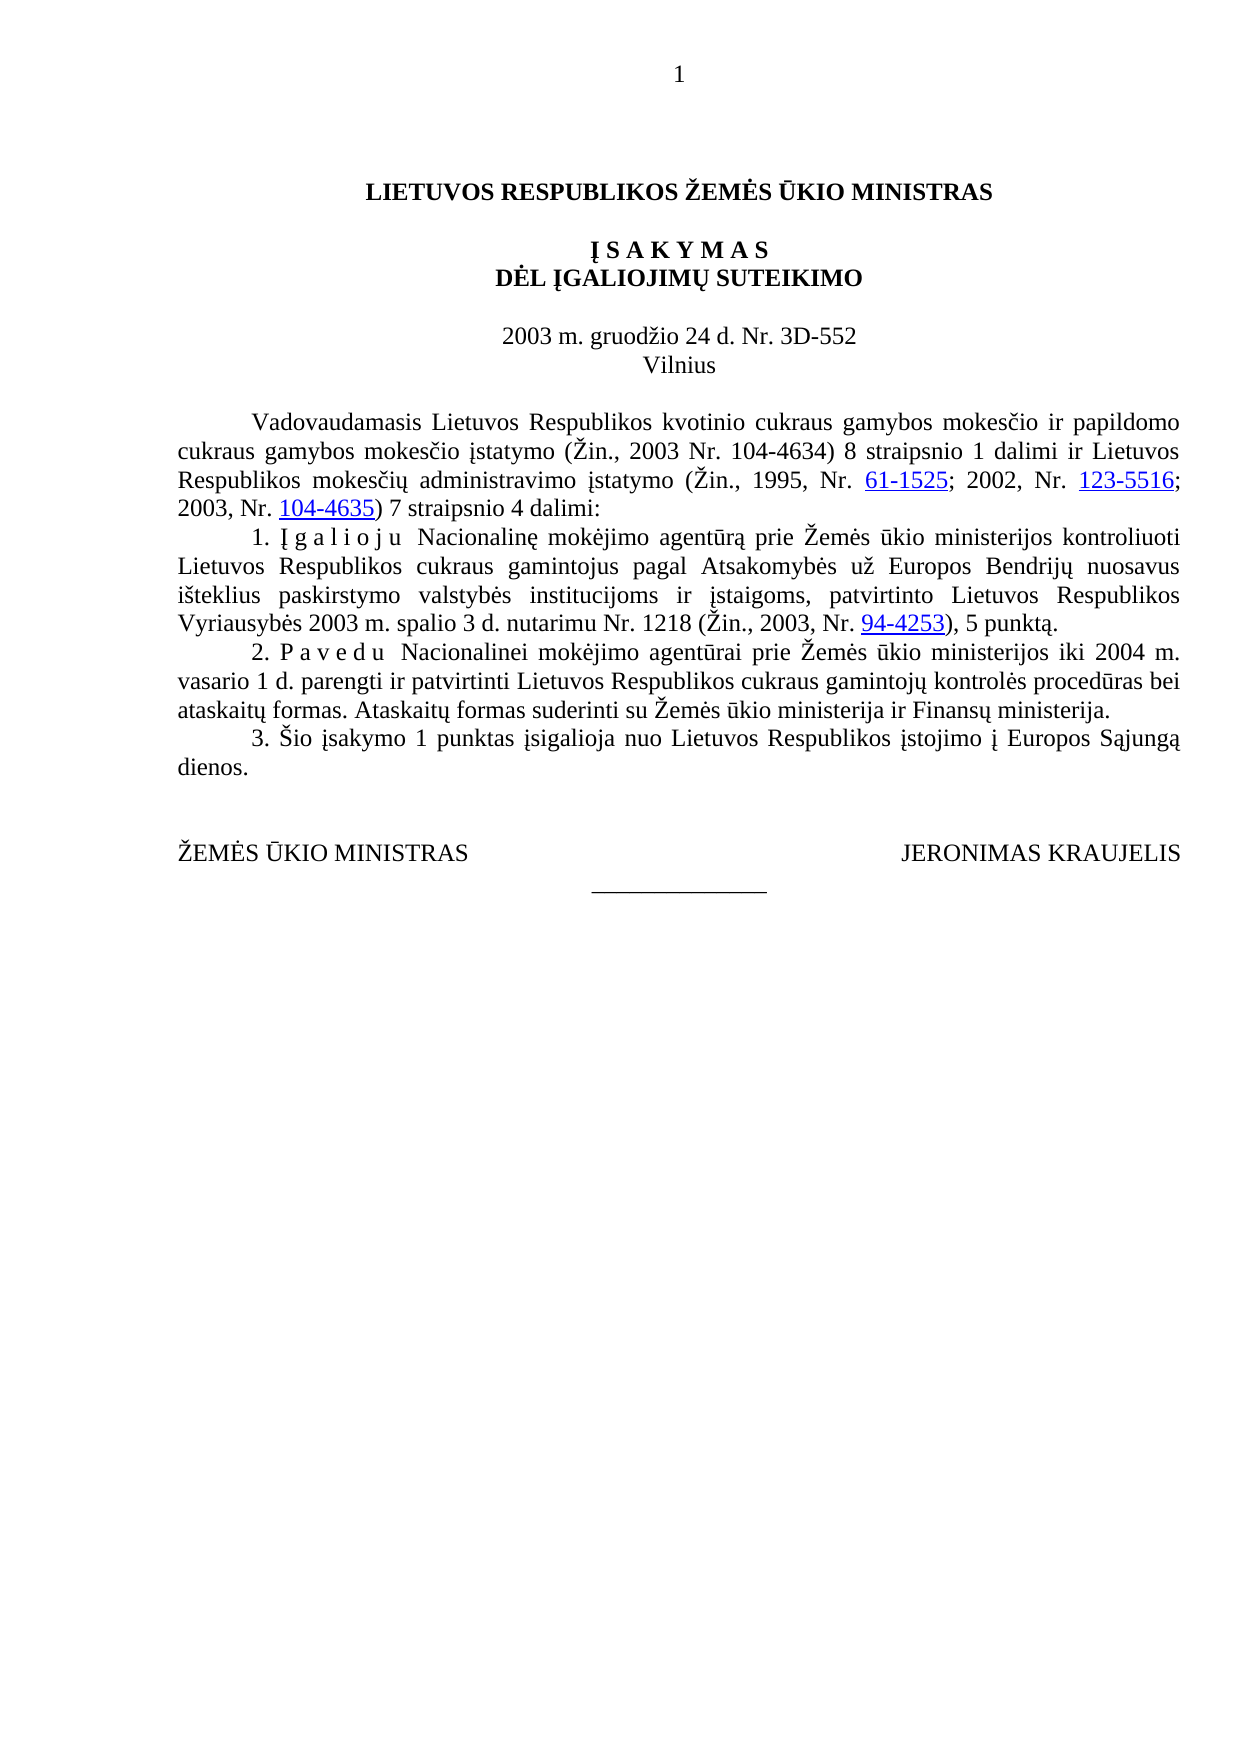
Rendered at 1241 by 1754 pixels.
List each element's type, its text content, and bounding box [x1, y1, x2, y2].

text Į S A K Y M A S [177, 235, 1181, 263]
text Vilnius [177, 350, 1181, 378]
text DĖL ĮGALIOJIMŲ SUTEIKIMO [177, 263, 1181, 292]
text ŽEMĖS ŪKIO MINISTRAS JERONIMAS KRAUJELIS [177, 838, 1181, 867]
text LIETUVOS RESPUBLIKOS ŽEMĖS ŪKIO MINISTRAS [177, 177, 1181, 206]
text 3. Šio įsakymo 1 punktas įsigalioja nuo Lietuvos Respublikos įstojimo į Europos Sąjungą dienos. [177, 723, 1181, 781]
text 2003 m. gruodžio 24 d. Nr. 3D-552 [177, 321, 1181, 350]
text 2. Pavedu Nacionalinei mokėjimo agentūrai prie Žemės ūkio ministerijos iki 2004 m. vasario 1 d. parengti ir patvirtinti Lietuvos Respublikos cukraus gamintojų kontrolės procedūras bei ataskaitų formas. Ataskaitų formas suderinti su Žemės ūkio ministerija ir Finansų ministerija. [177, 637, 1181, 723]
text Vadovaudamasis Lietuvos Respublikos kvotinio cukraus gamybos mokesčio ir papildomo cukraus gamybos mokesčio įstatymo (Žin., 2003 Nr. 104-4634) 8 straipsnio 1 dalimi ir Lietuvos Respublikos mokesčių administravimo įstatymo (Žin., 1995, Nr. 61-1525; 2002, Nr. 123-5516; 2003, Nr. 104-4635) 7 straipsnio 4 dalimi: [177, 407, 1181, 522]
text ______________ [177, 867, 1181, 896]
text 1. Įgalioju Nacionalinę mokėjimo agentūrą prie Žemės ūkio ministerijos kontroliuoti Lietuvos Respublikos cukraus gamintojus pagal Atsakomybės už Europos Bendrijų nuosavus išteklius paskirstymo valstybės institucijoms ir įstaigoms, patvirtinto Lietuvos Respublikos Vyriausybės 2003 m. spalio 3 d. nutarimu Nr. 1218 (Žin., 2003, Nr. 94-4253), 5 punktą. [177, 522, 1181, 637]
